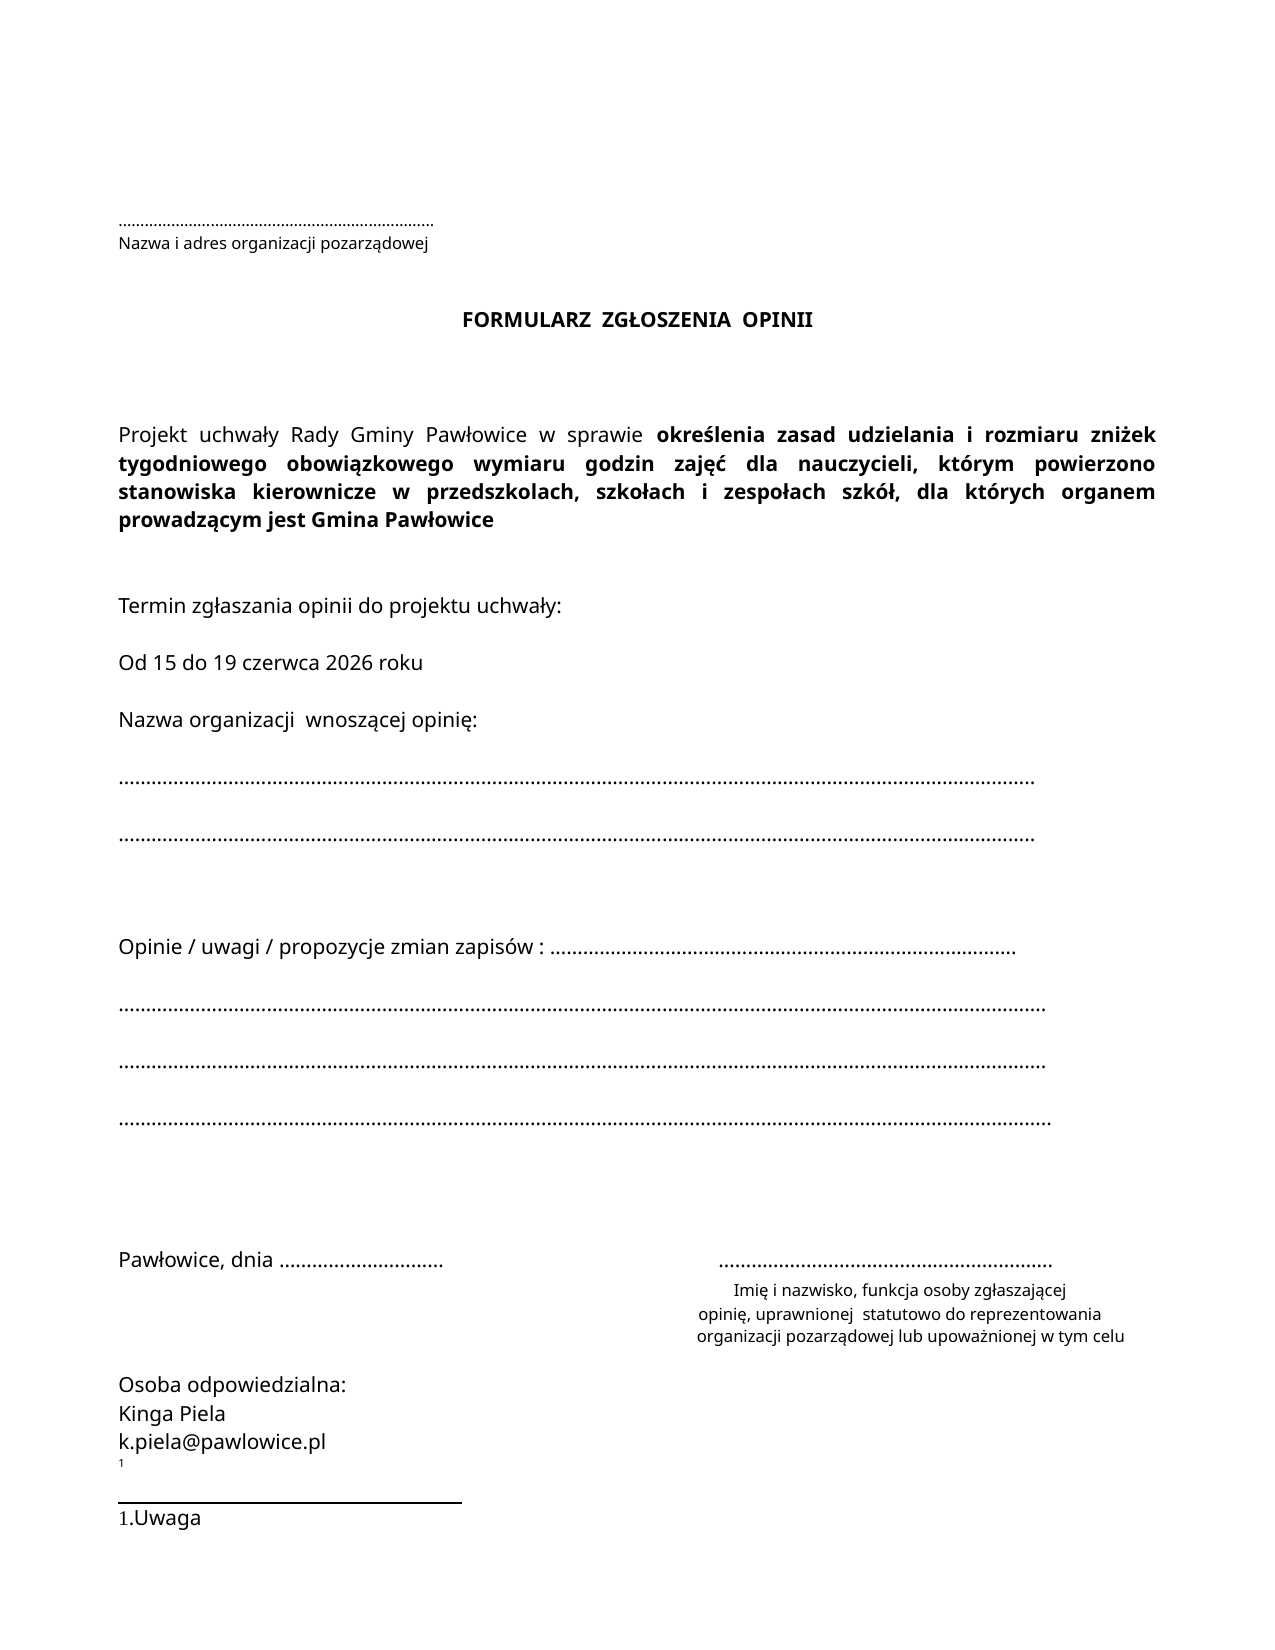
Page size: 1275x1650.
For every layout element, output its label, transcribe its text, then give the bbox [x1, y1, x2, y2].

text Nazwa organizacji wnoszącej opinię: [118, 705, 1157, 733]
text ……………………………………………………………………………………………………………………………………………………. [118, 1046, 1157, 1075]
text Opinie / uwagi / propozycje zmian zapisów : …………………………………………………………………………. [118, 932, 1157, 961]
text k.piela@pawlowice.pl [118, 1427, 1157, 1456]
text Pawłowice, dnia ………………………… ……………………………………………………. [118, 1245, 1157, 1274]
text Nazwa i adres organizacji pozarządowej [118, 232, 1157, 254]
text Termin zgłaszania opinii do projektu uchwały: [118, 591, 1157, 620]
text FORMULARZ ZGŁOSZENIA OPINII [118, 306, 1157, 334]
text Kinga Piela [118, 1399, 1157, 1427]
text .Uwaga [118, 1503, 1157, 1532]
text organizacji pozarządowej lub upoważnionej w tym celu [118, 1325, 1157, 1348]
text Osoba odpowiedzialna: [118, 1370, 1157, 1399]
text ………………………………………………………………………………………………………………………………………………….. [118, 819, 1157, 847]
text …………………………………………………………………………………………………………………………………………………….. [118, 1103, 1157, 1132]
text Projekt uchwały Rady Gminy Pawłowice w sprawie określenia zasad udzielania i rozmiaru zniżek tygodniowego obowiązkowego wymiaru godzin zajęć dla nauczycieli, którym powierzono stanowiska kierownicze w przedszkolach, szkołach i zespołach szkół, dla których organem prowadzącym jest Gmina Pawłowice [118, 419, 1157, 534]
text ……………………………………………………………... [118, 209, 1157, 232]
text Od 15 do 19 czerwca 2026 roku [118, 648, 1157, 677]
text ……………………………………………………………………………………………………………………………………………………. [118, 989, 1157, 1018]
text Imię i nazwisko, funkcja osoby zgłaszającej opinię, uprawnionej statutowo do reprezentowania [118, 1274, 1157, 1325]
text ………………………………………………………………………………………………………………………………………………….. [118, 762, 1157, 790]
